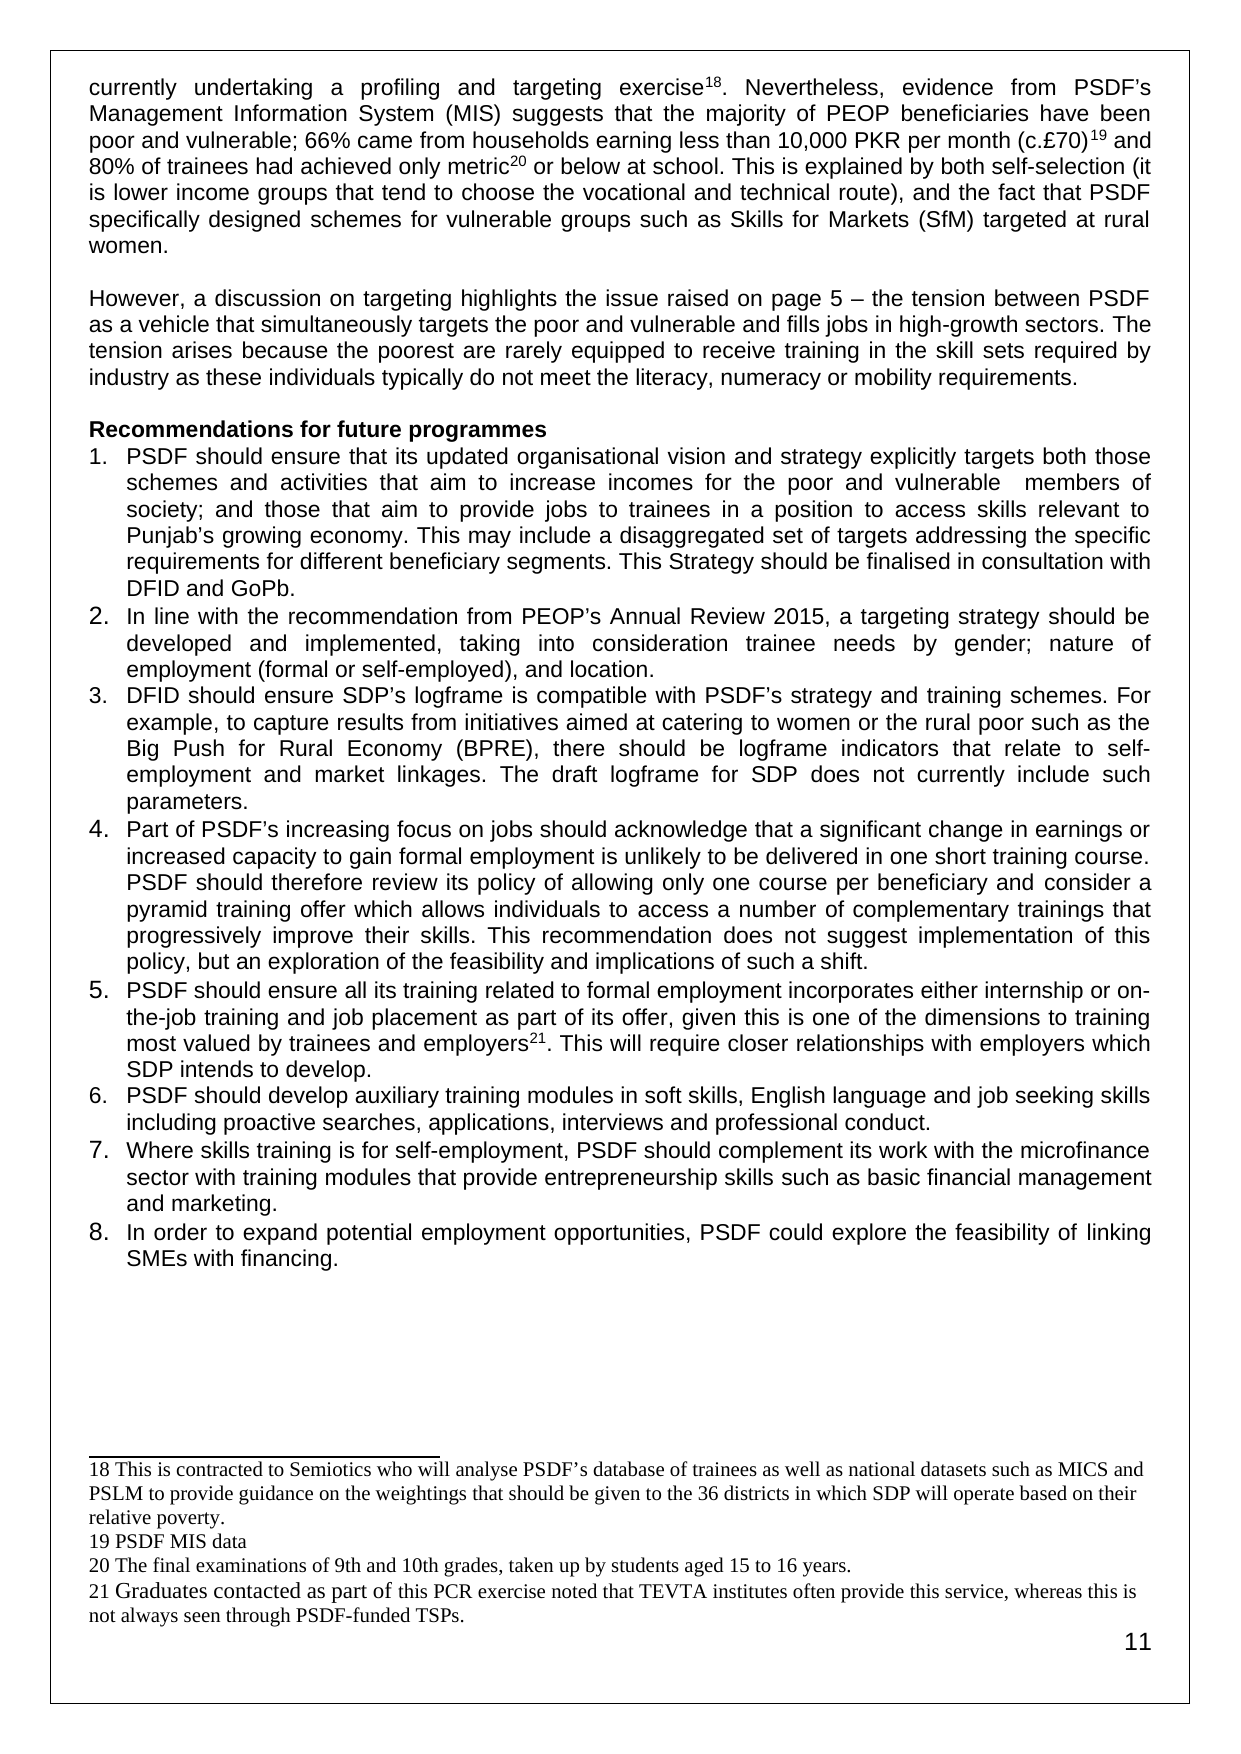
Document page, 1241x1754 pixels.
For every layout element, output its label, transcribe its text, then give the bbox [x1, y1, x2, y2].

text PSDF MIS data [89, 1529, 1152, 1553]
text currently undertaking a profiling and targeting exercise. Nevertheless, evidence from PSDF’s Management Information System (MIS) suggests that the majority of PEOP beneficiaries have been poor and vulnerable; 66% came from households earning less than 10,000 PKR per month (c.£70) and 80% of trainees had achieved only metric or below at school. This is explained by both self-selection (it is lower income groups that tend to choose the vocational and technical route), and the fact that PSDF specifically designed schemes for vulnerable groups such as Skills for Markets (SfM) targeted at rural women. [89, 74, 1152, 258]
text This is contracted to Semiotics who will analyse PSDF’s database of trainees as well as national datasets such as MICS and PSLM to provide guidance on the weightings that should be given to the 36 districts in which SDP will operate based on their relative poverty. [89, 1457, 1152, 1529]
list PSDF should develop auxiliary training modules in soft skills, English language and job seeking skills including proactive searches, applications, interviews and professional conduct. [89, 1082, 1152, 1135]
text Recommendations for future programmes [89, 416, 1152, 443]
text The final examinations of 9th and 10th grades, taken up by students aged 15 to 16 years. [89, 1553, 1152, 1577]
list In order to expand potential employment opportunities, PSDF could explore the feasibility of linking SMEs with financing. [89, 1217, 1152, 1272]
list DFID should ensure SDP’s logframe is compatible with PSDF’s strategy and training schemes. For example, to capture results from initiatives aimed at catering to women or the rural poor such as the Big Push for Rural Economy (BPRE), there should be logframe indicators that relate to self-employment and market linkages. The draft logframe for SDP does not currently include such parameters. [89, 682, 1152, 814]
list Graduates contacted as part of this PCR exercise noted that TEVTA institutes often provide this service, whereas this is not always seen through PSDF-funded TSPs. [89, 1577, 1152, 1627]
list Part of PSDF’s increasing focus on jobs should acknowledge that a significant change in earnings or increased capacity to gain formal employment is unlikely to be delivered in one short training course. PSDF should therefore review its policy of allowing only one course per beneficiary and consider a pyramid training offer which allows individuals to access a number of complementary trainings that progressively improve their skills. This recommendation does not suggest implementation of this policy, but an exploration of the feasibility and implications of such a shift. [89, 814, 1152, 975]
list PSDF should ensure all its training related to formal employment incorporates either internship or on-the-job training and job placement as part of its offer, given this is one of the dimensions to training most valued by trainees and employers. This will require closer relationships with employers which SDP intends to develop. [89, 975, 1152, 1082]
list PSDF should ensure that its updated organisational vision and strategy explicitly targets both those schemes and activities that aim to increase incomes for the poor and vulnerable members of society; and those that aim to provide jobs to trainees in a position to access skills relevant to Punjab’s growing economy. This may include a disaggregated set of targets addressing the specific requirements for different beneficiary segments. This Strategy should be finalised in consultation with DFID and GoPb. [89, 443, 1152, 601]
list Where skills training is for self-employment, PSDF should complement its work with the microfinance sector with training modules that provide entrepreneurship skills such as basic financial management and marketing. [89, 1135, 1152, 1217]
list In line with the recommendation from PEOP’s Annual Review 2015, a targeting strategy should be developed and implemented, taking into consideration trainee needs by gender; nature of employment (formal or self-employed), and location. [89, 601, 1152, 682]
text However, a discussion on targeting highlights the issue raised on page 5 – the tension between PSDF as a vehicle that simultaneously targets the poor and vulnerable and fills jobs in high-growth sectors. The tension arises because the poorest are rarely equipped to receive training in the skill sets required by industry as these individuals typically do not meet the literacy, numeracy or mobility requirements. [89, 285, 1152, 390]
